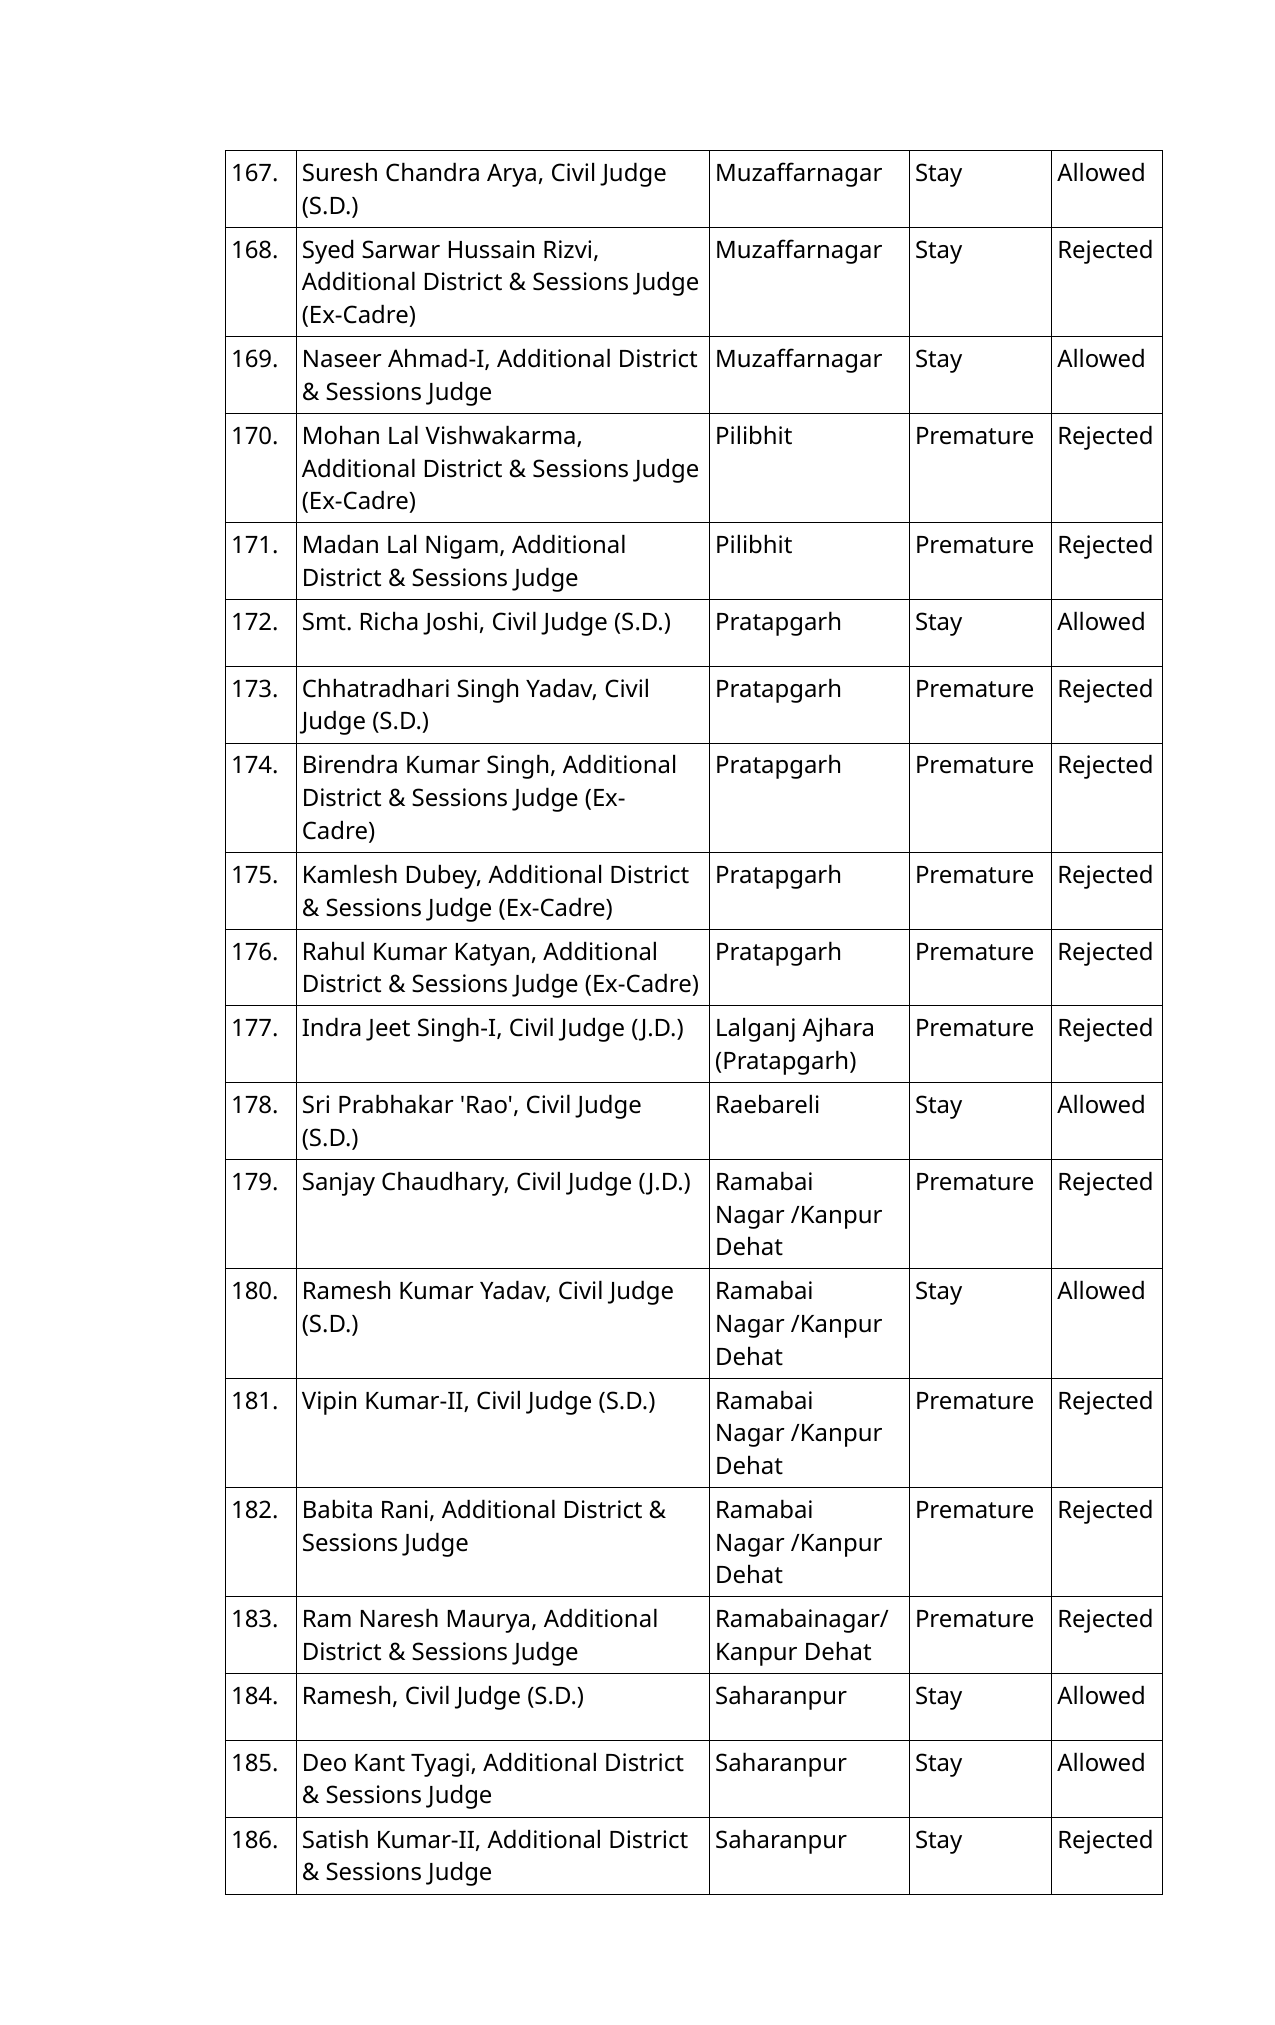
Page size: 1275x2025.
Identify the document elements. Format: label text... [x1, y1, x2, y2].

table_cell Pilibhit [710, 414, 909, 522]
table_cell [226, 1597, 296, 1673]
table_cell Deo Kant Tyagi, Additional District & Sessions Judge [297, 1741, 709, 1817]
table_cell Rejected [1052, 1160, 1162, 1268]
table_cell Premature [910, 667, 1051, 742]
table_cell Rejected [1052, 1597, 1162, 1673]
table_cell Rejected [1052, 228, 1162, 336]
table_cell Naseer Ahmad-I, Additional District & Sessions Judge [297, 337, 709, 413]
table_cell Premature [910, 1379, 1051, 1487]
table_cell Rejected [1052, 1379, 1162, 1487]
table_cell Stay [910, 1674, 1051, 1740]
table_cell Rejected [1052, 1488, 1162, 1596]
table_cell Allowed [1052, 600, 1162, 666]
table_cell [226, 1083, 296, 1159]
table_cell [226, 1379, 296, 1487]
table_cell Vipin Kumar-II, Civil Judge (S.D.) [297, 1379, 709, 1487]
table_cell Rejected [1052, 1006, 1162, 1082]
table_cell Rahul Kumar Katyan, Additional District & Sessions Judge (Ex-Cadre) [297, 930, 709, 1005]
table_cell Chhatradhari Singh Yadav, Civil Judge (S.D.) [297, 667, 709, 742]
table_cell Premature [910, 1160, 1051, 1268]
table_cell Syed Sarwar Hussain Rizvi, Additional District & Sessions Judge (Ex-Cadre) [297, 228, 709, 336]
table_cell Saharanpur [710, 1818, 909, 1893]
table_cell Muzaffarnagar [710, 151, 909, 227]
table_cell [226, 1741, 296, 1817]
table_cell Madan Lal Nigam, Additional District & Sessions Judge [297, 523, 709, 599]
table_cell Pilibhit [710, 523, 909, 599]
table_cell [226, 337, 296, 413]
table_cell Pratapgarh [710, 853, 909, 929]
table_cell Rejected [1052, 1818, 1162, 1893]
table_cell Rejected [1052, 414, 1162, 522]
table_cell Pratapgarh [710, 930, 909, 1005]
table_cell Stay [910, 1083, 1051, 1159]
table_cell [226, 667, 296, 742]
table_cell [226, 151, 296, 227]
table_cell Satish Kumar-II, Additional District & Sessions Judge [297, 1818, 709, 1893]
table_cell [226, 853, 296, 929]
table_cell Ramabai Nagar /Kanpur Dehat [710, 1488, 909, 1596]
table_cell Pratapgarh [710, 744, 909, 852]
table_cell [226, 1269, 296, 1378]
table_cell Stay [910, 228, 1051, 336]
table_cell Premature [910, 930, 1051, 1005]
table_cell Rejected [1052, 853, 1162, 929]
table_cell [226, 1674, 296, 1740]
table_cell [226, 1160, 296, 1268]
table_cell Muzaffarnagar [710, 337, 909, 413]
table_cell Mohan Lal Vishwakarma, Additional District & Sessions Judge (Ex-Cadre) [297, 414, 709, 522]
table_cell Stay [910, 1818, 1051, 1893]
table_cell Premature [910, 1488, 1051, 1596]
table_cell Babita Rani, Additional District & Sessions Judge [297, 1488, 709, 1596]
table_cell Sri Prabhakar 'Rao', Civil Judge (S.D.) [297, 1083, 709, 1159]
table_cell Stay [910, 600, 1051, 666]
table_cell [226, 1818, 296, 1893]
table_cell Ramabai Nagar /Kanpur Dehat [710, 1379, 909, 1487]
table_cell Allowed [1052, 337, 1162, 413]
table_cell [226, 414, 296, 522]
table_cell Premature [910, 853, 1051, 929]
table_cell Birendra Kumar Singh, Additional District & Sessions Judge (Ex- Cadre) [297, 744, 709, 852]
table_cell [226, 744, 296, 852]
table_cell Allowed [1052, 151, 1162, 227]
table_cell Ramabainagar/ Kanpur Dehat [710, 1597, 909, 1673]
table_cell Muzaffarnagar [710, 228, 909, 336]
table_cell Rejected [1052, 930, 1162, 1005]
table_cell Allowed [1052, 1741, 1162, 1817]
table_cell Stay [910, 151, 1051, 227]
table_cell Saharanpur [710, 1674, 909, 1740]
table_cell Rejected [1052, 523, 1162, 599]
table_cell Sanjay Chaudhary, Civil Judge (J.D.) [297, 1160, 709, 1268]
table_cell Stay [910, 1269, 1051, 1378]
table_cell Raebareli [710, 1083, 909, 1159]
table_cell Suresh Chandra Arya, Civil Judge (S.D.) [297, 151, 709, 227]
table_cell Indra Jeet Singh-I, Civil Judge (J.D.) [297, 1006, 709, 1082]
table_cell Premature [910, 1597, 1051, 1673]
table_cell Saharanpur [710, 1741, 909, 1817]
table_cell Premature [910, 1006, 1051, 1082]
table_cell Stay [910, 337, 1051, 413]
table_cell Allowed [1052, 1674, 1162, 1740]
table_cell Rejected [1052, 667, 1162, 742]
table_cell [226, 600, 296, 666]
table_cell [226, 1488, 296, 1596]
table_cell [226, 523, 296, 599]
table_cell Stay [910, 1741, 1051, 1817]
table_cell Allowed [1052, 1269, 1162, 1378]
table_cell Lalganj Ajhara (Pratapgarh) [710, 1006, 909, 1082]
table_cell [226, 930, 296, 1005]
table_cell Ramesh, Civil Judge (S.D.) [297, 1674, 709, 1740]
table_cell Ram Naresh Maurya, Additional District & Sessions Judge [297, 1597, 709, 1673]
table_cell Kamlesh Dubey, Additional District & Sessions Judge (Ex-Cadre) [297, 853, 709, 929]
table_cell Ramesh Kumar Yadav, Civil Judge (S.D.) [297, 1269, 709, 1378]
table_cell Pratapgarh [710, 667, 909, 742]
table_cell Ramabai Nagar /Kanpur Dehat [710, 1269, 909, 1378]
table_cell Allowed [1052, 1083, 1162, 1159]
table_cell Premature [910, 744, 1051, 852]
table_cell [226, 228, 296, 336]
table_cell Ramabai Nagar /Kanpur Dehat [710, 1160, 909, 1268]
table_cell [226, 1006, 296, 1082]
table_cell Smt. Richa Joshi, Civil Judge (S.D.) [297, 600, 709, 666]
table_cell Premature [910, 414, 1051, 522]
table_cell Premature [910, 523, 1051, 599]
table_cell Rejected [1052, 744, 1162, 852]
table_cell Pratapgarh [710, 600, 909, 666]
